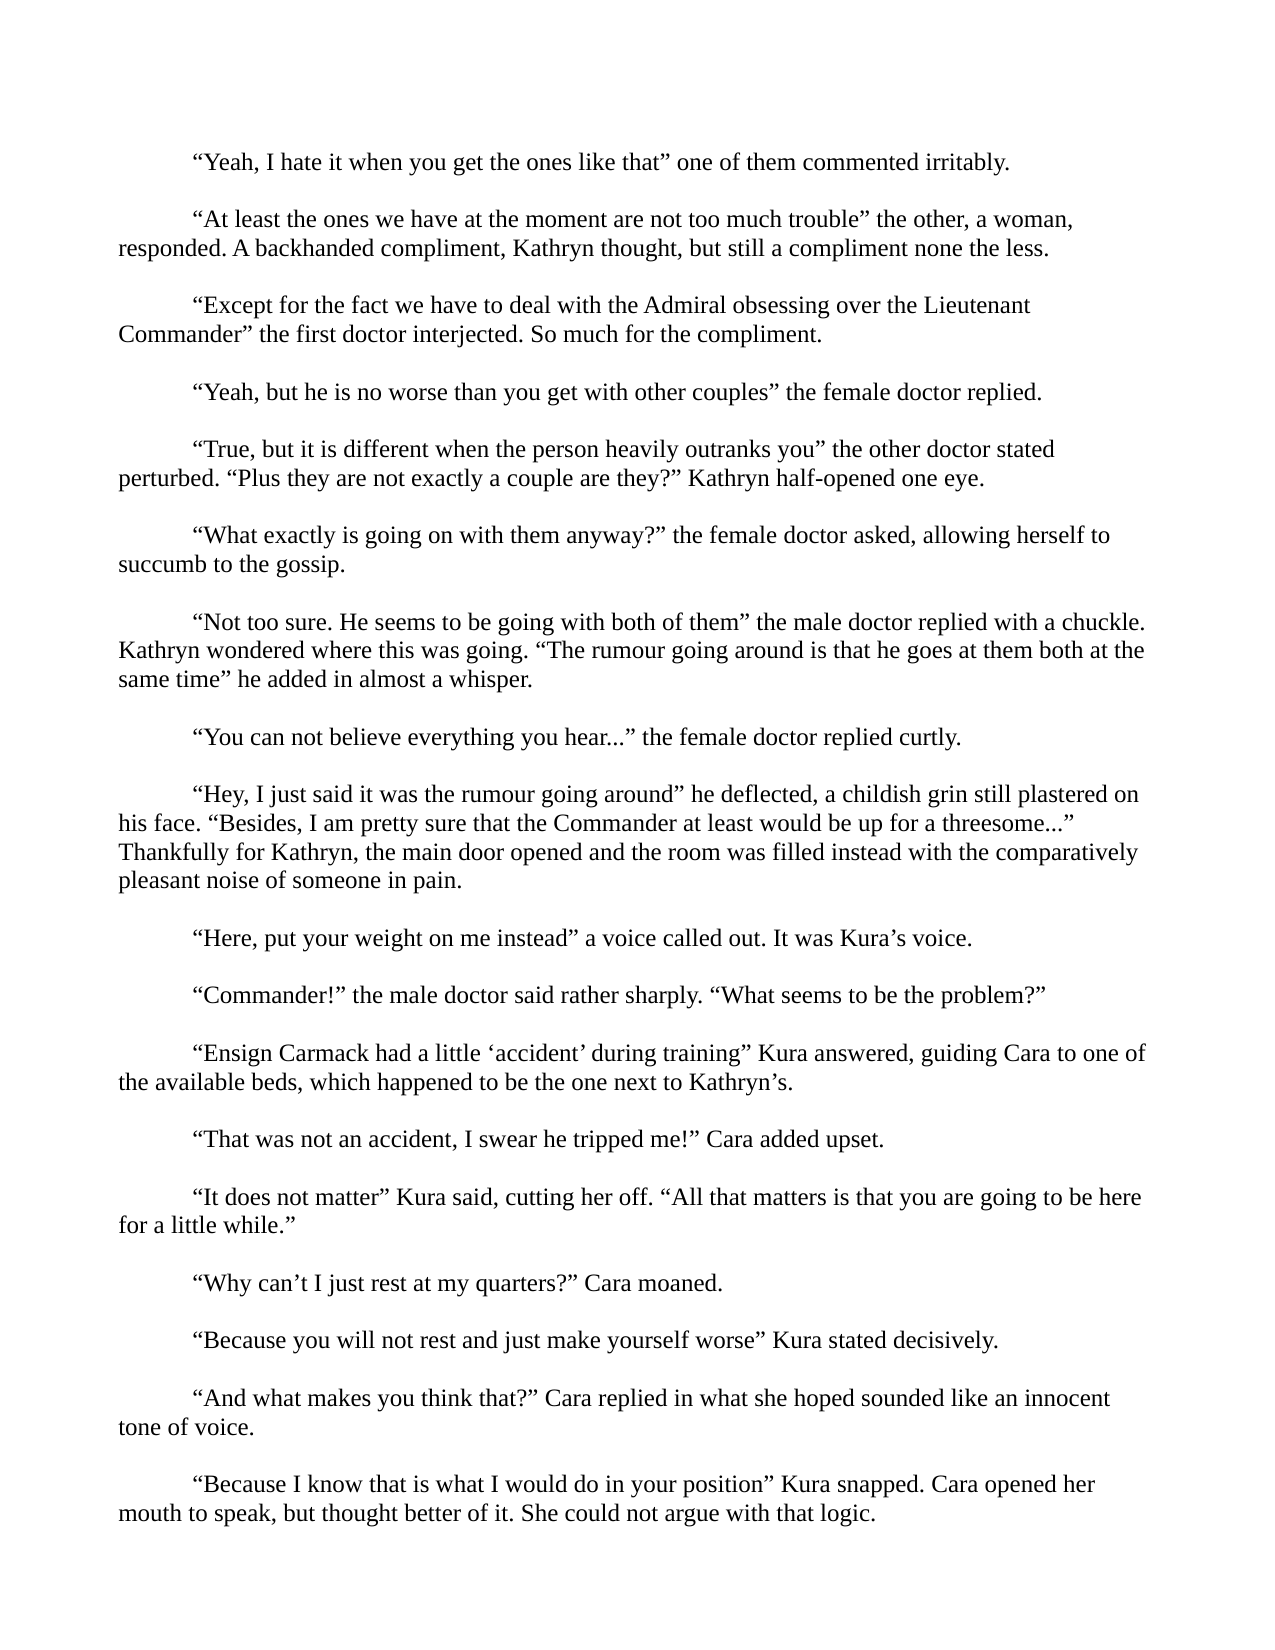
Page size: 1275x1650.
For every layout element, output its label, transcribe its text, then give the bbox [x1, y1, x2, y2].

text “Yeah, I hate it when you get the ones like that” one of them commented irritably. [118, 147, 1157, 176]
text “At least the ones we have at the moment are not too much trouble” the other, a woman, responded. A backhanded compliment, Kathryn thought, but still a compliment none the less. [118, 204, 1157, 262]
text “What exactly is going on with them anyway?” the female doctor asked, allowing herself to succumb to the gossip. [118, 521, 1157, 578]
text “Except for the fact we have to deal with the Admiral obsessing over the Lieutenant Commander” the first doctor interjected. So much for the compliment. [118, 291, 1157, 348]
text “It does not matter” Kura said, cutting her off. “All that matters is that you are going to be here for a little while.” [118, 1182, 1157, 1239]
text “And what makes you think that?” Cara replied in what she hoped sounded like an innocent tone of voice. [118, 1383, 1157, 1441]
text “That was not an accident, I swear he tripped me!” Cara added upset. [118, 1124, 1157, 1153]
text “Here, put your weight on me instead” a voice called out. It was Kura’s voice. [118, 923, 1157, 952]
text “Because I know that is what I would do in your position” Kura snapped. Cara opened her mouth to speak, but thought better of it. She could not argue with that logic. [118, 1469, 1157, 1527]
text “Ensign Carmack had a little ‘accident’ during training” Kura answered, guiding Cara to one of the available beds, which happened to be the one next to Kathryn’s. [118, 1038, 1157, 1096]
text “Hey, I just said it was the rumour going around” he deflected, a childish grin still plastered on his face. “Besides, I am pretty sure that the Commander at least would be up for a threesome...” Thankfully for Kathryn, the main door opened and the room was filled instead with the comparatively pleasant noise of someone in pain. [118, 779, 1157, 894]
text “True, but it is different when the person heavily outranks you” the other doctor stated perturbed. “Plus they are not exactly a couple are they?” Kathryn half-opened one eye. [118, 434, 1157, 492]
text “Commander!” the male doctor said rather sharply. “What seems to be the problem?” [118, 981, 1157, 1009]
text “You can not believe everything you hear...” the female doctor replied curtly. [118, 722, 1157, 751]
text “Why can’t I just rest at my quarters?” Cara moaned. [118, 1268, 1157, 1297]
text “Yeah, but he is no worse than you get with other couples” the female doctor replied. [118, 377, 1157, 406]
text “Because you will not rest and just make yourself worse” Kura stated decisively. [118, 1326, 1157, 1354]
text “Not too sure. He seems to be going with both of them” the male doctor replied with a chuckle. Kathryn wondered where this was going. “The rumour going around is that he goes at them both at the same time” he added in almost a whisper. [118, 607, 1157, 693]
